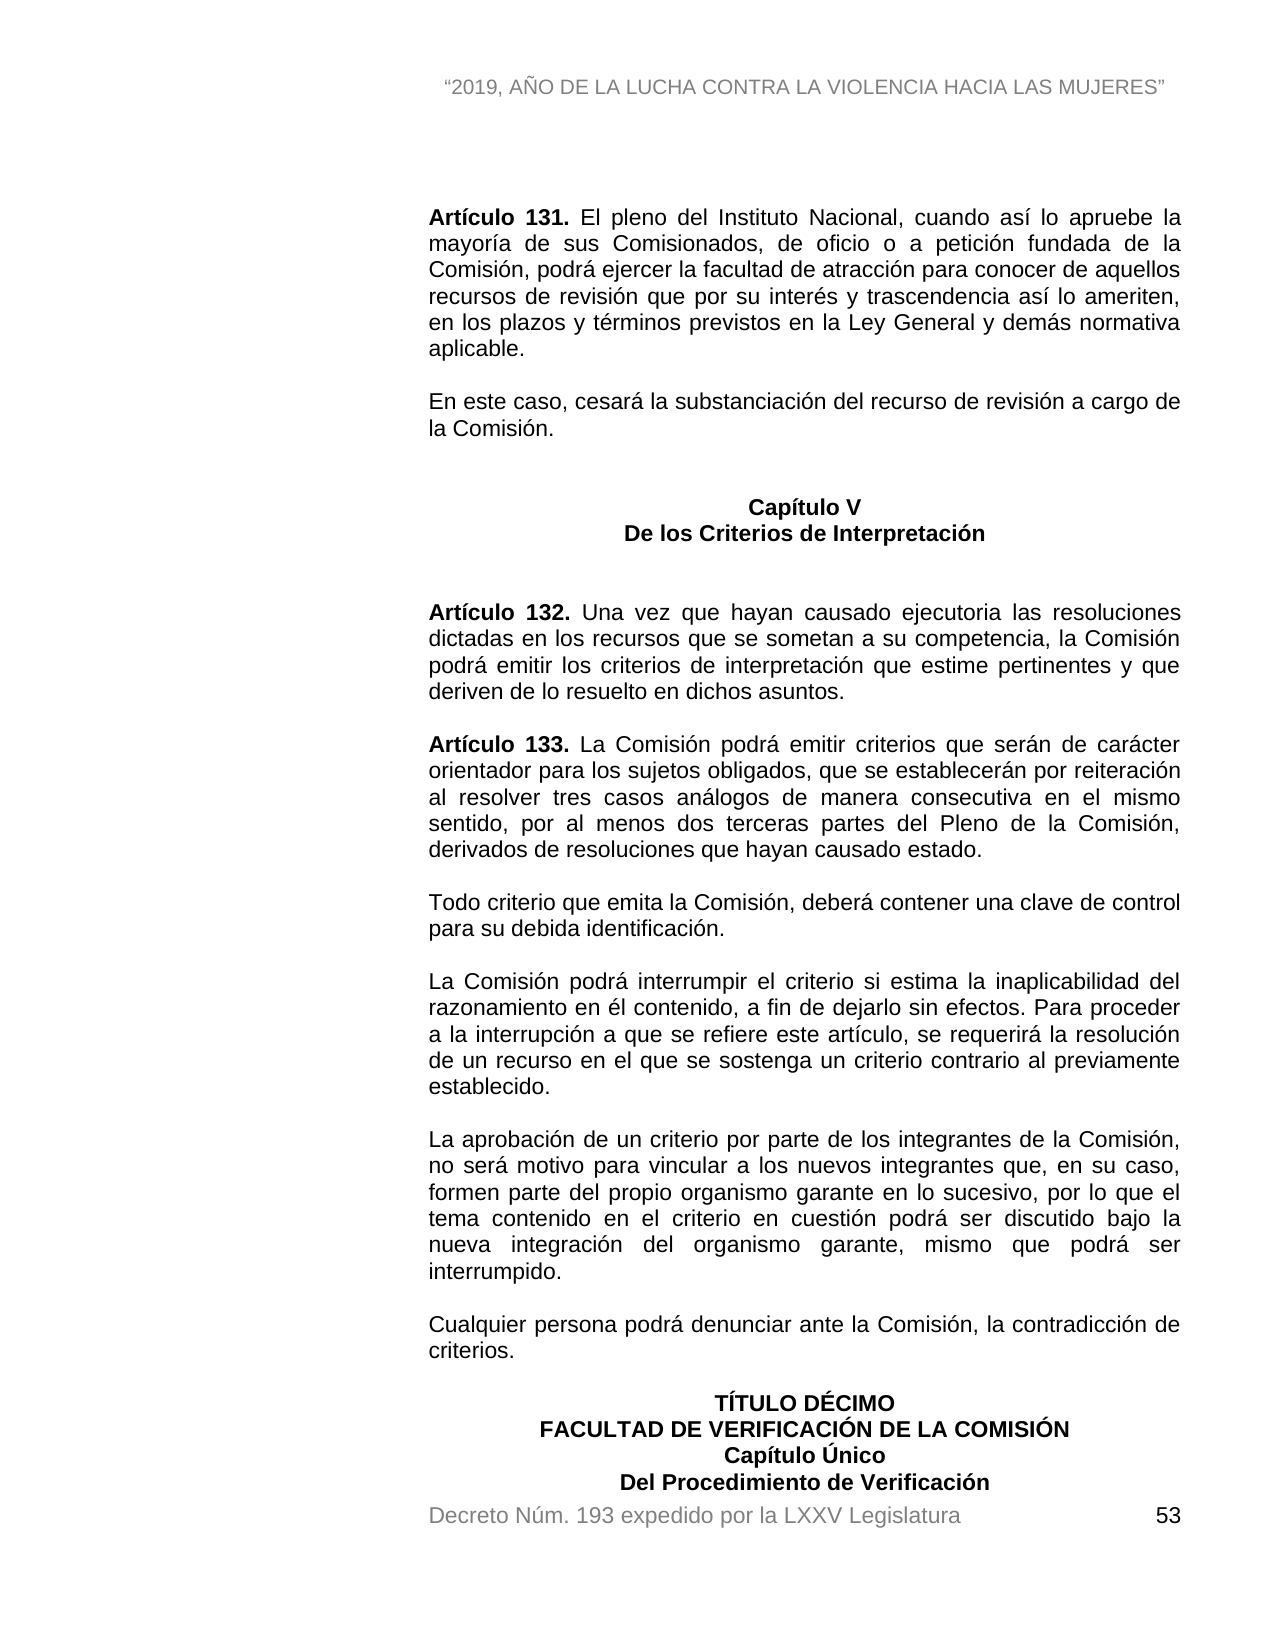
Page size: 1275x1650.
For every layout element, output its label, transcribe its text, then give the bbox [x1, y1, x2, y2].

text La Comisión podrá interrumpir el criterio si estima la inaplicabilidad del razonamiento en él contenido, a fin de dejarlo sin efectos. Para proceder a la interrupción a que se refiere este artículo, se requerirá la resolución de un recurso en el que se sostenga un criterio contrario al previamente establecido. [428, 968, 1181, 1100]
text TÍTULO DÉCIMO [428, 1389, 1181, 1416]
text Del Procedimiento de Verificación [428, 1469, 1181, 1495]
text Capítulo V [428, 493, 1181, 520]
text Artículo 132. Una vez que hayan causado ejecutoria las resoluciones dictadas en los recursos que se sometan a su competencia, la Comisión podrá emitir los criterios de interpretación que estime pertinentes y que deriven de lo resuelto en dichos asuntos. [428, 599, 1181, 704]
text FACULTAD DE VERIFICACIÓN DE LA COMISIÓN [428, 1416, 1181, 1442]
text En este caso, cesará la substanciación del recurso de revisión a cargo de la Comisión. [428, 388, 1181, 441]
text La aprobación de un criterio por parte de los integrantes de la Comisión, no será motivo para vincular a los nuevos integrantes que, en su caso, formen parte del propio organismo garante en lo sucesivo, por lo que el tema contenido en el criterio en cuestión podrá ser discutido bajo la nueva integración del organismo garante, mismo que podrá ser interrumpido. [428, 1126, 1181, 1284]
text Artículo 131. El pleno del Instituto Nacional, cuando así lo apruebe la mayoría de sus Comisionados, de oficio o a petición fundada de la Comisión, podrá ejercer la facultad de atracción para conocer de aquellos recursos de revisión que por su interés y trascendencia así lo ameriten, en los plazos y términos previstos en la Ley General y demás normativa aplicable. [428, 204, 1181, 362]
text Cualquier persona podrá denunciar ante la Comisión, la contradicción de criterios. [428, 1311, 1181, 1363]
text De los Criterios de Interpretación [428, 520, 1181, 546]
text Todo criterio que emita la Comisión, deberá contener una clave de control para su debida identificación. [428, 889, 1181, 942]
text Capítulo Único [428, 1442, 1181, 1469]
text Artículo 133. La Comisión podrá emitir criterios que serán de carácter orientador para los sujetos obligados, que se establecerán por reiteración al resolver tres casos análogos de manera consecutiva en el mismo sentido, por al menos dos terceras partes del Pleno de la Comisión, derivados de resoluciones que hayan causado estado. [428, 731, 1181, 862]
